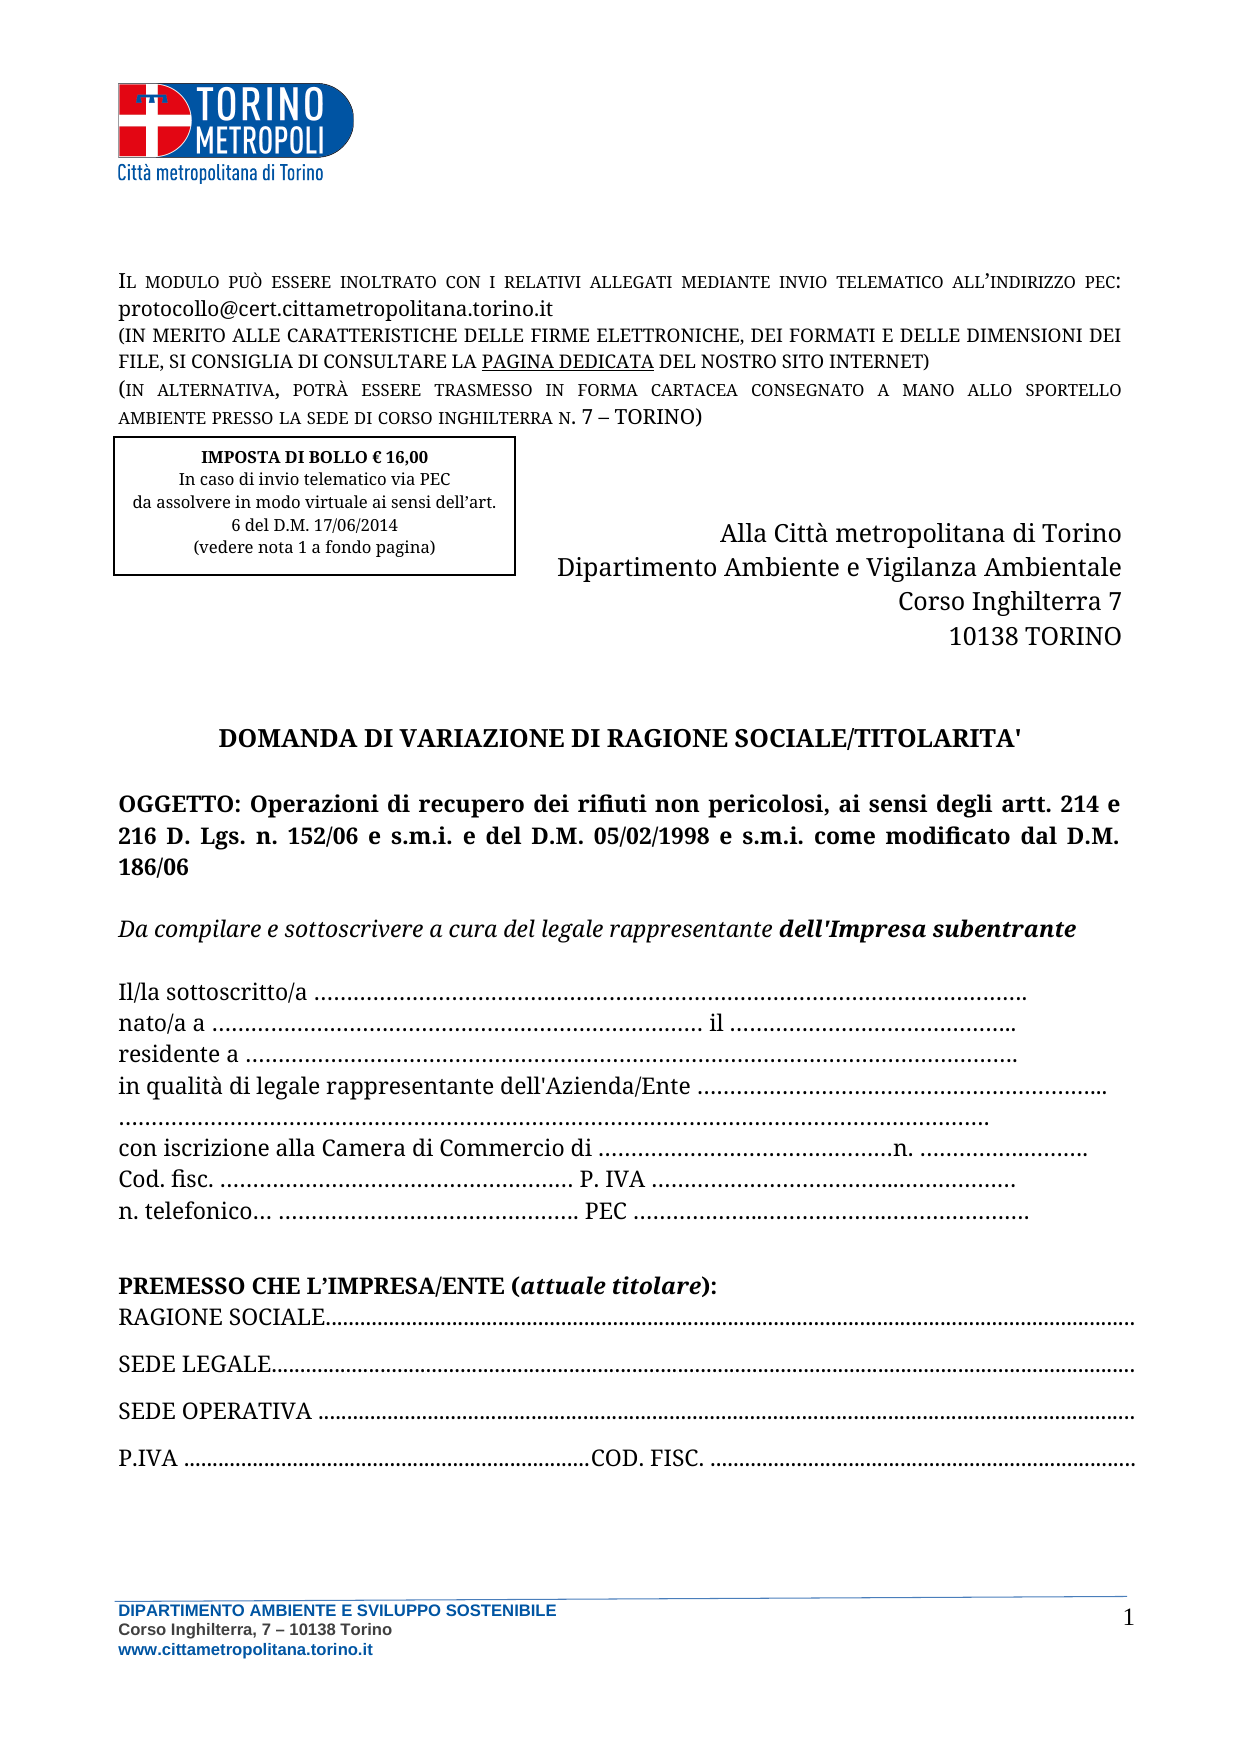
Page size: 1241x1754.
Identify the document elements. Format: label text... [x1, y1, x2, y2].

text OGGETTO: Operazioni di recupero dei rifiuti non pericolosi, ai sensi degli artt. 214 e 216 D. Lgs. n. 152/06 e s.m.i. e del D.M. 05/02/1998 e s.m.i. come modificato dal D.M. 186/06 [118, 788, 1122, 882]
text (in alternativa, potrà essere trasmesso in forma cartacea consegnato a mano allo sportello ambiente presso la sede di corso inghilterra n. 7 – TORINO) [118, 374, 1122, 431]
text RAGIONE SOCIALE. [118, 1301, 1122, 1332]
text Corso Inghilterra 7 [118, 584, 1122, 618]
text ……………………………………………………………………………………………………………………. [118, 1101, 1137, 1132]
text P.IVA COD. FISC. [118, 1442, 1122, 1473]
subtitle DOMANDA DI VARIAZIONE DI RAGIONE SOCIALE/TITOLARITA' [118, 720, 1122, 754]
text Cod. fisc. ……………………………………………… P. IVA ………………………………..……………… [118, 1163, 1137, 1195]
text Da compilare e sottoscrivere a cura del legale rappresentante dell'Impresa subentrante [118, 913, 1122, 945]
text n. telefonico… ………………………………………. PEC ………………..……………….…………………. [118, 1195, 1137, 1226]
picture [118, 82, 354, 184]
text SEDE LEGALE. [118, 1348, 1122, 1379]
text Dipartimento Ambiente e Vigilanza Ambientale [118, 550, 1122, 584]
text (IN MERITO ALLE CARATTERISTICHE DELLE FIRME ELETTRONICHE, DEI FORMATI E DELLE DIMENSIONI DEI FILE, SI CONSIGLIA DI CONSULTARE LA PAGINA DEDICATA DEL NOSTRO SITO INTERNET) [118, 323, 1122, 374]
text PREMESSO CHE L’IMPRESA/ENTE (attuale titolare): [118, 1270, 1122, 1301]
text residente a ………………………………………………………………………………………………………. [118, 1038, 1137, 1070]
text (vedere nota 1 a fondo pagina) [130, 536, 499, 559]
text Il/la sottoscritto/a ………………………………………………………………………………………………. [118, 976, 1137, 1007]
text Il modulo può essere inoltrato con i relativi allegati mediante invio telematico all’indirizzo pec: protocollo@cert.cittametropolitana.torino.it [118, 266, 1122, 323]
text da assolvere in modo virtuale ai sensi dell’art. 6 del D.M. 17/06/2014 [130, 491, 499, 536]
text SEDE OPERATIVA [118, 1395, 1122, 1426]
text con iscrizione alla Camera di Commercio di ………………………………………n. …………….………. [118, 1132, 1137, 1163]
text 10138 TORINO [118, 618, 1122, 652]
text IMPOSTA DI BOLLO € 16,00 [130, 445, 499, 468]
text in qualità di legale rappresentante dell'Azienda/Ente ……………………………………………………... [118, 1070, 1137, 1101]
text In caso di invio telematico via PEC [130, 468, 499, 491]
text Alla Città metropolitana di Torino [516, 516, 1122, 550]
text nato/a a ………………………………………………………………… il …………………………………….. [118, 1007, 1137, 1038]
